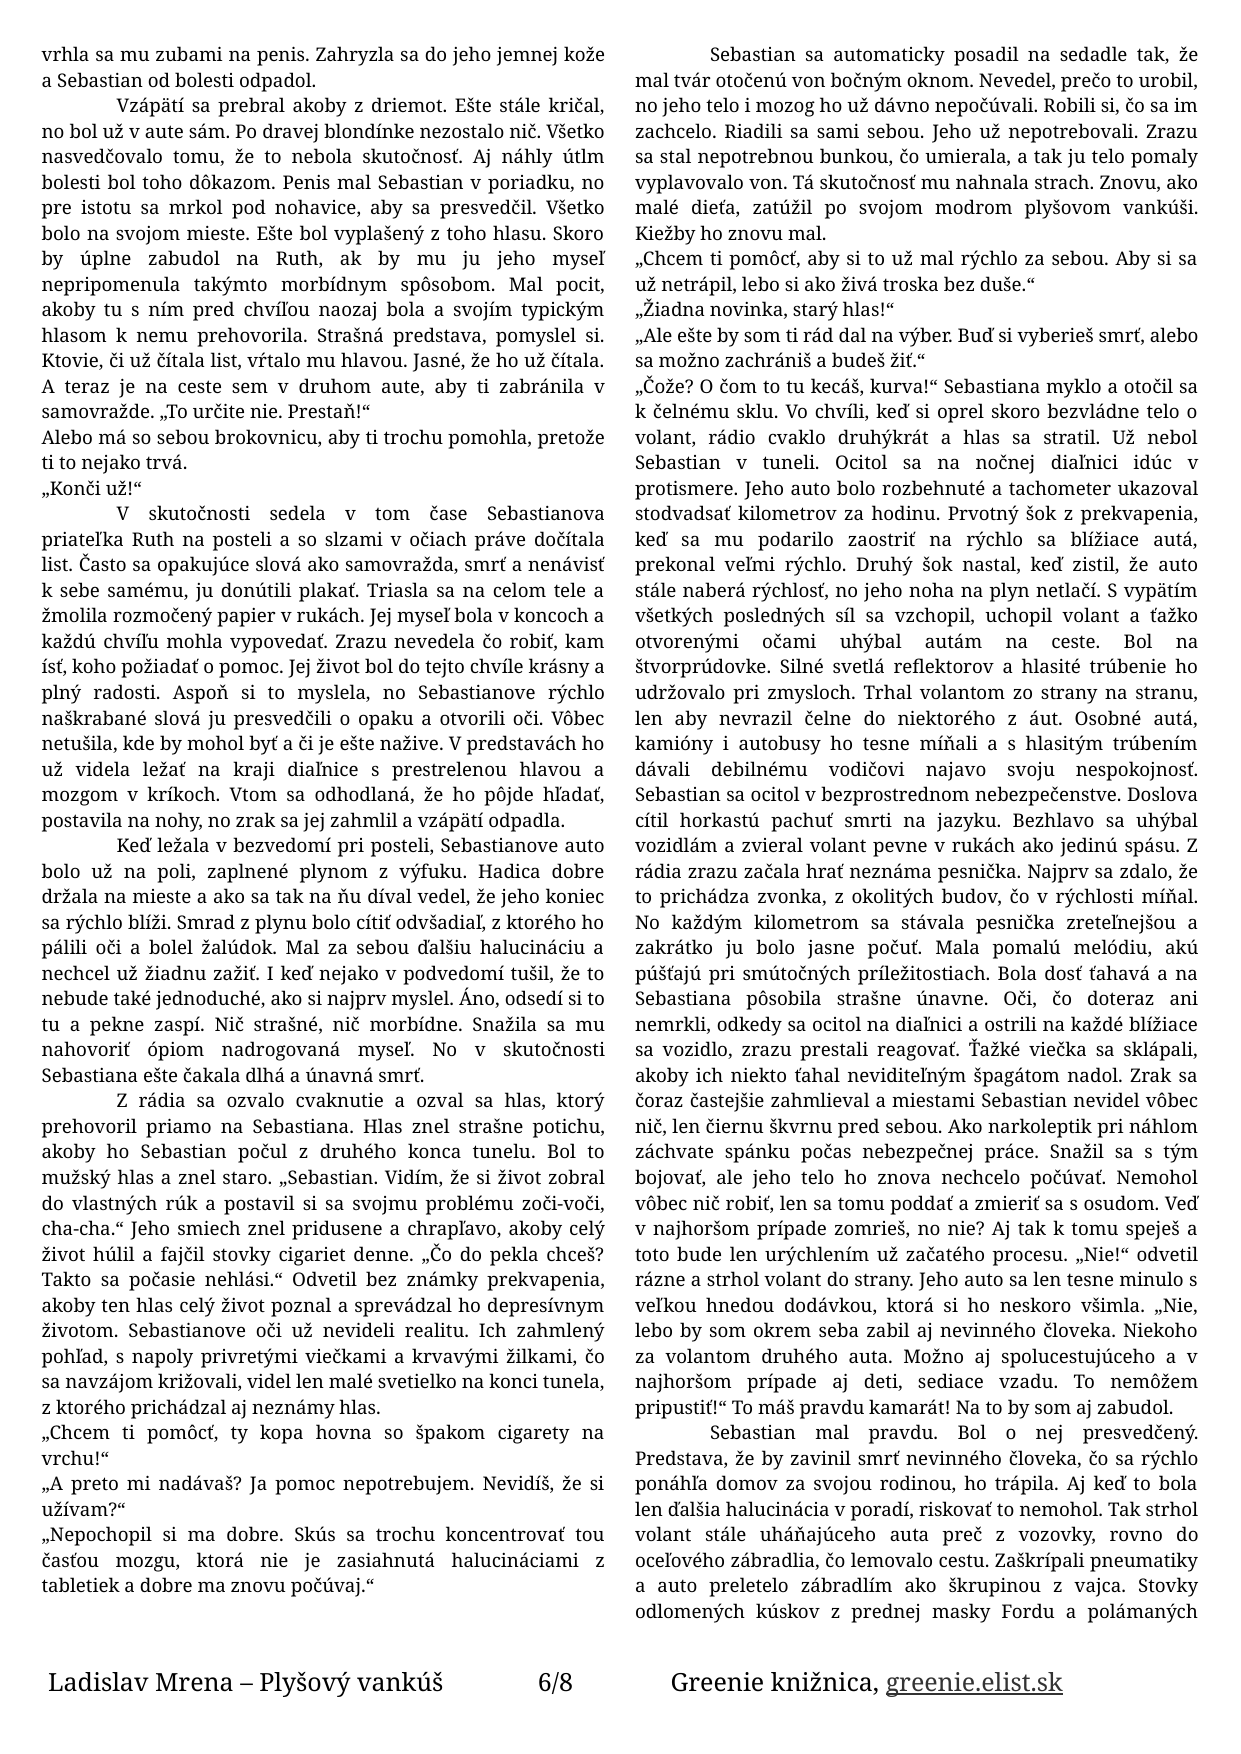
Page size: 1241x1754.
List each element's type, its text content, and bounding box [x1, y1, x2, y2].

text „Nepochopil si ma dobre. Skús sa trochu koncentrovať tou časťou mozgu, ktorá nie je zasiahnutá halucináciami z tabletiek a dobre ma znovu počúvaj.“ [41, 1522, 605, 1598]
text „Žiadna novinka, starý hlas!“ [635, 297, 1199, 322]
text Sebastian sa automaticky posadil na sedadle tak, že mal tvár otočenú von bočným oknom. Nevedel, prečo to urobil, no jeho telo i mozog ho už dávno nepočúvali. Robili si, čo sa im zachcelo. Riadili sa sami sebou. Jeho už nepotrebovali. Zrazu sa stal nepotrebnou bunkou, čo umierala, a tak ju telo pomaly vyplavovalo von. Tá skutočnosť mu nahnala strach. Znovu, ako malé dieťa, zatúžil po svojom modrom plyšovom vankúši. Kiežby ho znovu mal. [635, 41, 1199, 246]
text „A preto mi nadávaš? Ja pomoc nepotrebujem. Nevidíš, že si užívam?“ [41, 1471, 605, 1522]
text V skutočnosti sedela v tom čase Sebastianova priateľka Ruth na posteli a so slzami v očiach práve dočítala list. Často sa opakujúce slová ako samovražda, smrť a nenávisť k sebe samému, ju donútili plakať. Triasla sa na celom tele a žmolila rozmočený papier v rukách. Jej myseľ bola v koncoch a každú chvíľu mohla vypovedať. Zrazu nevedela čo robiť, kam ísť, koho požiadať o pomoc. Jej život bol do tejto chvíle krásny a plný radosti. Aspoň si to myslela, no Sebastianove rýchlo naškrabané slová ju presvedčili o opaku a otvorili oči. Vôbec netušila, kde by mohol byť a či je ešte nažive. V predstavách ho už videla ležať na kraji diaľnice s prestrelenou hlavou a mozgom v kríkoch. Vtom sa odhodlaná, že ho pôjde hľadať, postavila na nohy, no zrak sa jej zahmlil a vzápätí odpadla. [41, 501, 605, 832]
text „Chcem ti pomôcť, aby si to už mal rýchlo za sebou. Aby si sa už netrápil, lebo si ako živá troska bez duše.“ [635, 246, 1199, 297]
text Vzápätí sa prebral akoby z driemot. Ešte stále kričal, no bol už v aute sám. Po dravej blondínke nezostalo nič. Všetko nasvedčovalo tomu, že to nebola skutočnosť. Aj náhly útlm bolesti bol toho dôkazom. Penis mal Sebastian v poriadku, no pre istotu sa mrkol pod nohavice, aby sa presvedčil. Všetko bolo na svojom mieste. Ešte bol vyplašený z toho hlasu. Skoro by úplne zabudol na Ruth, ak by mu ju jeho myseľ nepripomenula takýmto morbídnym spôsobom. Mal pocit, akoby tu s ním pred chvíľou naozaj bola a svojím typickým hlasom k nemu prehovorila. Strašná predstava, pomyslel si. Ktovie, či už čítala list, vŕtalo mu hlavou. Jasné, že ho už čítala. A teraz je na ceste sem v druhom aute, aby ti zabránila v samovražde. „To určite nie. Prestaň!“ [41, 92, 605, 424]
text Keď ležala v bezvedomí pri posteli, Sebastianove auto bolo už na poli, zaplnené plynom z výfuku. Hadica dobre držala na mieste a ako sa tak na ňu díval vedel, že jeho koniec sa rýchlo blíži. Smrad z plynu bolo cítiť odvšadiaľ, z ktorého ho pálili oči a bolel žalúdok. Mal za sebou ďalšiu halucináciu a nechcel už žiadnu zažiť. I keď nejako v podvedomí tušil, že to nebude také jednoduché, ako si najprv myslel. Áno, odsedí si to tu a pekne zaspí. Nič strašné, nič morbídne. Snažila sa mu nahovoriť ópiom nadrogovaná myseľ. No v skutočnosti Sebastiana ešte čakala dlhá a únavná smrť. [41, 832, 605, 1088]
text „Chcem ti pomôcť, ty kopa hovna so špakom cigarety na vrchu!“ [41, 1419, 605, 1471]
text „Konči už!“ [41, 475, 605, 501]
text vrhla sa mu zubami na penis. Zahryzla sa do jeho jemnej kože a Sebastian od bolesti odpadol. [41, 41, 605, 92]
text Sebastian mal pravdu. Bol o nej presvedčený. Predstava, že by zavinil smrť nevinného človeka, čo sa rýchlo ponáhľa domov za svojou rodinou, ho trápila. Aj keď to bola len ďalšia halucinácia v poradí, riskovať to nemohol. Tak strhol volant stále uháňajúceho auta preč z vozovky, rovno do oceľového zábradlia, čo lemovalo cestu. Zaškrípali pneumatiky a auto preletelo zábradlím ako škrupinou z vajca. Stovky odlomených kúskov z prednej masky Fordu a polámaných [635, 1419, 1199, 1624]
text Alebo má so sebou brokovnicu, aby ti trochu pomohla, pretože ti to nejako trvá. [41, 424, 605, 475]
text „Ale ešte by som ti rád dal na výber. Buď si vyberieš smrť, alebo sa možno zachrániš a budeš žiť.“ [635, 322, 1199, 373]
text „Čože? O čom to tu kecáš, kurva!“ Sebastiana myklo a otočil sa k čelnému sklu. Vo chvíli, keď si oprel skoro bezvládne telo o volant, rádio cvaklo druhýkrát a hlas sa stratil. Už nebol Sebastian v tuneli. Ocitol sa na nočnej diaľnici idúc v protismere. Jeho auto bolo rozbehnuté a tachometer ukazoval stodvadsať kilometrov za hodinu. Prvotný šok z prekvapenia, keď sa mu podarilo zaostriť na rýchlo sa blížiace autá, prekonal veľmi rýchlo. Druhý šok nastal, keď zistil, že auto stále naberá rýchlosť, no jeho noha na plyn netlačí. S vypätím všetkých posledných síl sa vzchopil, uchopil volant a ťažko otvorenými očami uhýbal autám na ceste. Bol na štvorprúdovke. Silné svetlá reflektorov a hlasité trúbenie ho udržovalo pri zmysloch. Trhal volantom zo strany na stranu, len aby nevrazil čelne do niektorého z áut. Osobné autá, kamióny i autobusy ho tesne míňali a s hlasitým trúbením dávali debilnému vodičovi najavo svoju nespokojnosť. Sebastian sa ocitol v bezprostrednom nebezpečenstve. Doslova cítil horkastú pachuť smrti na jazyku. Bezhlavo sa uhýbal vozidlám a zvieral volant pevne v rukách ako jedinú spásu. Z rádia zrazu začala hrať neznáma pesnička. Najprv sa zdalo, že to prichádza zvonka, z okolitých budov, čo v rýchlosti míňal. No každým kilometrom sa stávala pesnička zreteľnejšou a zakrátko ju bolo jasne počuť. Mala pomalú melódiu, akú púšťajú pri smútočných príležitostiach. Bola dosť ťahavá a na Sebastiana pôsobila strašne únavne. Oči, čo doteraz ani nemrkli, odkedy sa ocitol na diaľnici a ostrili na každé blížiace sa vozidlo, zrazu prestali reagovať. Ťažké viečka sa sklápali, akoby ich niekto ťahal neviditeľným špagátom nadol. Zrak sa čoraz častejšie zahmlieval a miestami Sebastian nevidel vôbec nič, len čiernu škvrnu pred sebou. Ako narkoleptik pri náhlom záchvate spánku počas nebezpečnej práce. Snažil sa s tým bojovať, ale jeho telo ho znova nechcelo počúvať. Nemohol vôbec nič robiť, len sa tomu poddať a zmieriť sa s osudom. Veď v najhoršom prípade zomrieš, no nie? Aj tak k tomu speješ a toto bude len urýchlením už začatého procesu. „Nie!“ odvetil rázne a strhol volant do strany. Jeho auto sa len tesne minulo s veľkou hnedou dodávkou, ktorá si ho neskoro všimla. „Nie, lebo by som okrem seba zabil aj nevinného človeka. Niekoho za volantom druhého auta. Možno aj spolucestujúceho a v najhoršom prípade aj deti, sediace vzadu. To nemôžem pripustiť!“ To máš pravdu kamarát! Na to by som aj zabudol. [635, 373, 1199, 1419]
text Z rádia sa ozvalo cvaknutie a ozval sa hlas, ktorý prehovoril priamo na Sebastiana. Hlas znel strašne potichu, akoby ho Sebastian počul z druhého konca tunelu. Bol to mužský hlas a znel staro. „Sebastian. Vidím, že si život zobral do vlastných rúk a postavil si sa svojmu problému zoči-voči, cha-cha.“ Jeho smiech znel pridusene a chrapľavo, akoby celý život húlil a fajčil stovky cigariet denne. „Čo do pekla chceš? Takto sa počasie nehlási.“ Odvetil bez známky prekvapenia, akoby ten hlas celý život poznal a sprevádzal ho depresívnym životom. Sebastianove oči už nevideli realitu. Ich zahmlený pohľad, s napoly privretými viečkami a krvavými žilkami, čo sa navzájom križovali, videl len malé svetielko na konci tunela, z ktorého prichádzal aj neznámy hlas. [41, 1088, 605, 1419]
